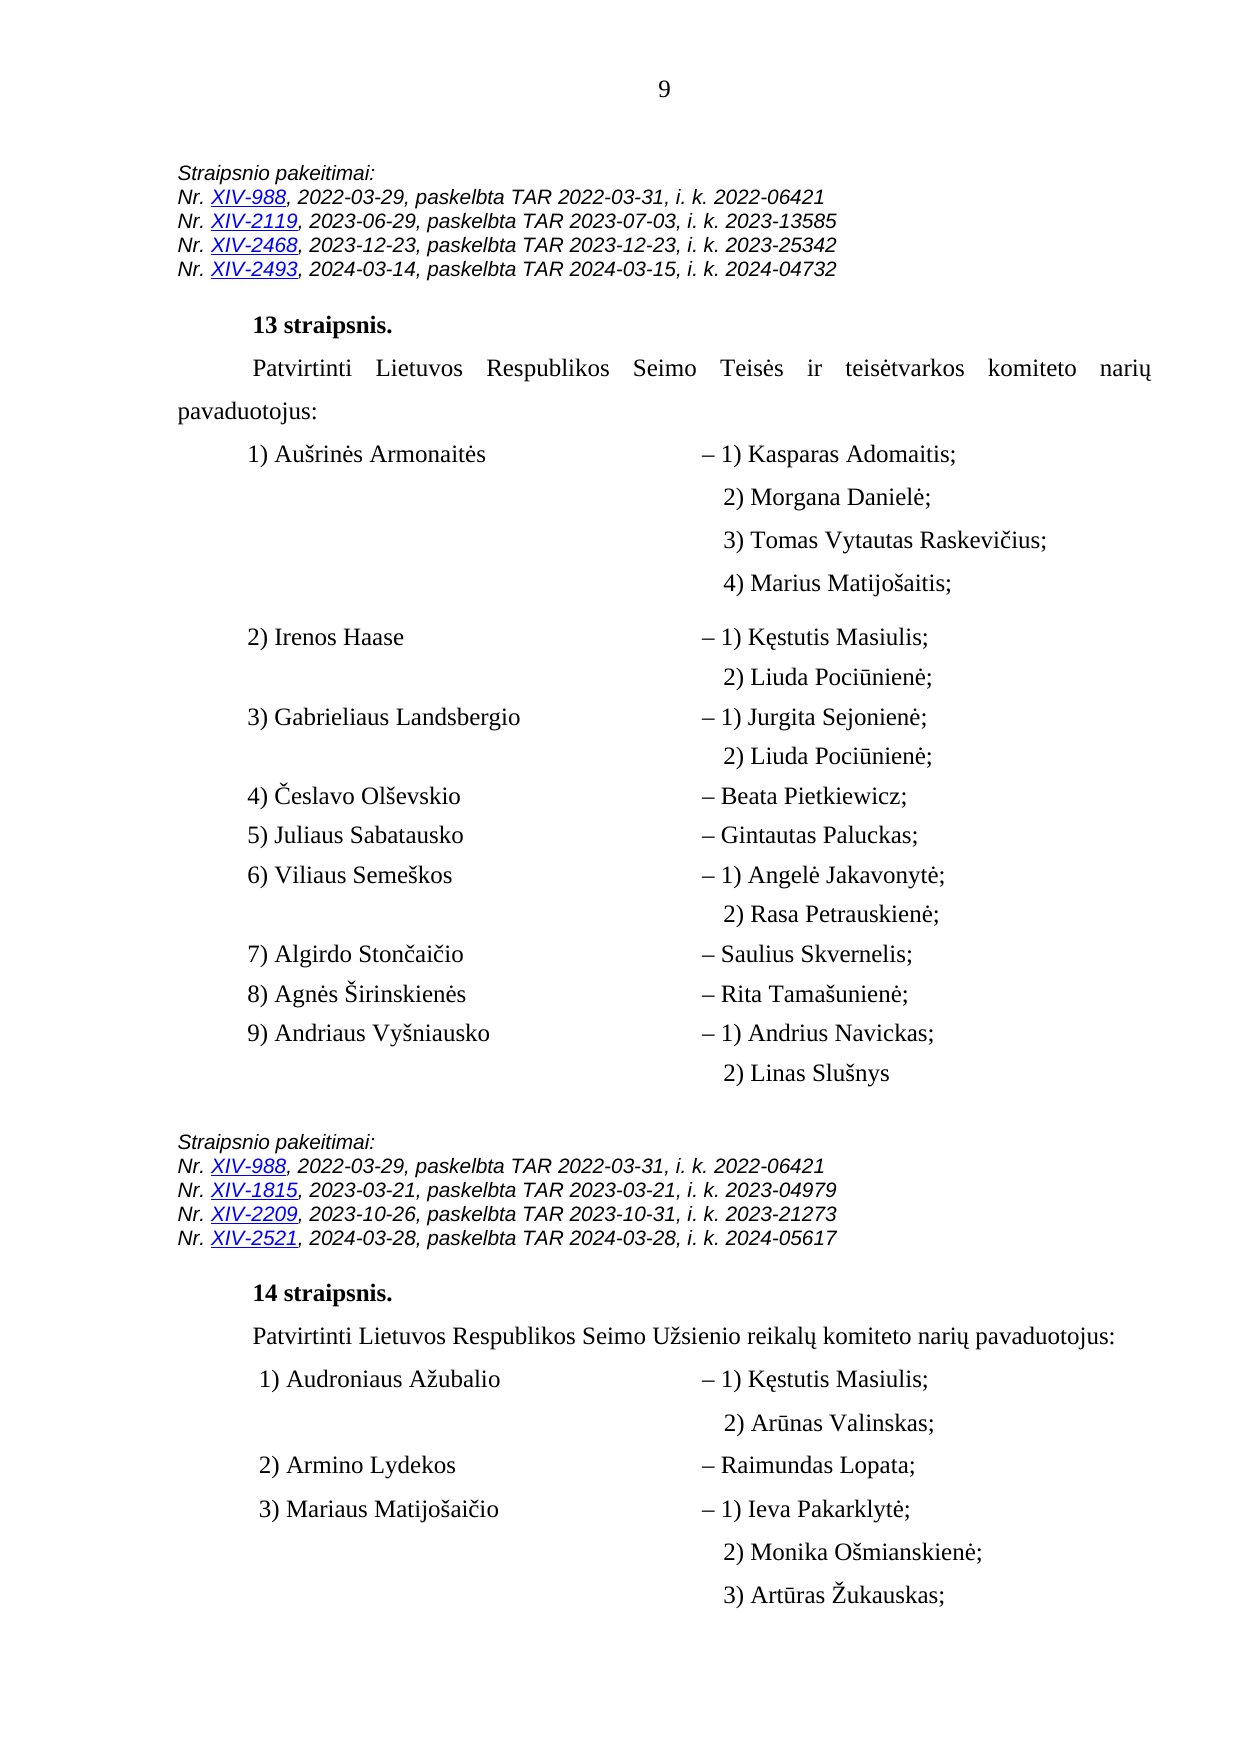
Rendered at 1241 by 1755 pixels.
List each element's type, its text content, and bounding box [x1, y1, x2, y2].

table_cell – 1) Ieva Pakarklytė; 2) Monika Ošmianskienė; 3) Artūras Žukauskas; [691, 1494, 1151, 1623]
table_header 1) Aušrinės Armonaitės [236, 439, 691, 612]
table_cell 3) Mariaus Matijošaičio [248, 1494, 691, 1623]
text Nr. XIV-2521, 2024-03-28, paskelbta TAR 2024-03-28, i. k. 2024-05617 [177, 1226, 1152, 1249]
table_header – 1) Kęstutis Masiulis; 2) Arūnas Valinskas; [691, 1365, 1151, 1451]
table_cell – 1) Kęstutis Masiulis; 2) Liuda Pociūnienė; [691, 612, 1151, 691]
text Nr. XIV-2468, 2023-12-23, paskelbta TAR 2023-12-23, i. k. 2023-25342 [177, 233, 1152, 257]
text Nr. XIV-2119, 2023-06-29, paskelbta TAR 2023-07-03, i. k. 2023-13585 [177, 209, 1152, 233]
text 14 straipsnis. [177, 1278, 1152, 1307]
text Nr. XIV-2209, 2023-10-26, paskelbta TAR 2023-10-31, i. k. 2023-21273 [177, 1202, 1152, 1226]
text 13 straipsnis. [177, 310, 1152, 338]
table_cell 8) Agnės Širinskienės [236, 968, 691, 1007]
table_cell 2) Irenos Haase [236, 612, 691, 691]
text Nr. XIV-2493, 2024-03-14, paskelbta TAR 2024-03-15, i. k. 2024-04732 [177, 257, 1152, 281]
table_cell 9) Andriaus Vyšniausko [236, 1008, 691, 1087]
table_cell – Beata Pietkiewicz; [691, 770, 1151, 809]
table_cell 7) Algirdo Stončaičio [236, 928, 691, 968]
table_cell 4) Česlavo Olševskio [236, 770, 691, 809]
table_cell – Saulius Skvernelis; [691, 928, 1151, 968]
table_header 1) Audroniaus Ažubalio [248, 1365, 691, 1451]
table_cell 3) Gabrieliaus Landsbergio [236, 691, 691, 770]
text Patvirtinti Lietuvos Respublikos Seimo Užsienio reikalų komiteto narių pavaduotojus: [177, 1321, 1152, 1350]
table_cell – Raimundas Lopata; [691, 1451, 1151, 1494]
table_cell 2) Armino Lydekos [248, 1451, 691, 1494]
table_cell – Gintautas Paluckas; [691, 810, 1151, 849]
table_cell – 1) Jurgita Sejonienė; 2) Liuda Pociūnienė; [691, 691, 1151, 770]
table_cell – 1) Angelė Jakavonytė; 2) Rasa Petrauskienė; [691, 849, 1151, 928]
text Nr. XIV-1815, 2023-03-21, paskelbta TAR 2023-03-21, i. k. 2023-04979 [177, 1178, 1152, 1202]
text Nr. XIV-988, 2022-03-29, paskelbta TAR 2022-03-31, i. k. 2022-06421 [177, 1154, 1152, 1178]
table_cell 5) Juliaus Sabatausko [236, 810, 691, 849]
table_cell – Rita Tamašunienė; [691, 968, 1151, 1007]
text Patvirtinti Lietuvos Respublikos Seimo Teisės ir teisėtvarkos komiteto narių pavaduotojus: [177, 353, 1152, 425]
table_header – 1) Kasparas Adomaitis; 2) Morgana Danielė; 3) Tomas Vytautas Raskevičius; 4) Marius Matijošaitis; [691, 439, 1151, 612]
text Straipsnio pakeitimai: [177, 1130, 1152, 1154]
table_cell 6) Viliaus Semeškos [236, 849, 691, 928]
text Straipsnio pakeitimai: [177, 161, 1152, 185]
text Nr. XIV-988, 2022-03-29, paskelbta TAR 2022-03-31, i. k. 2022-06421 [177, 185, 1152, 209]
table_cell – 1) Andrius Navickas; 2) Linas Slušnys [691, 1008, 1151, 1087]
